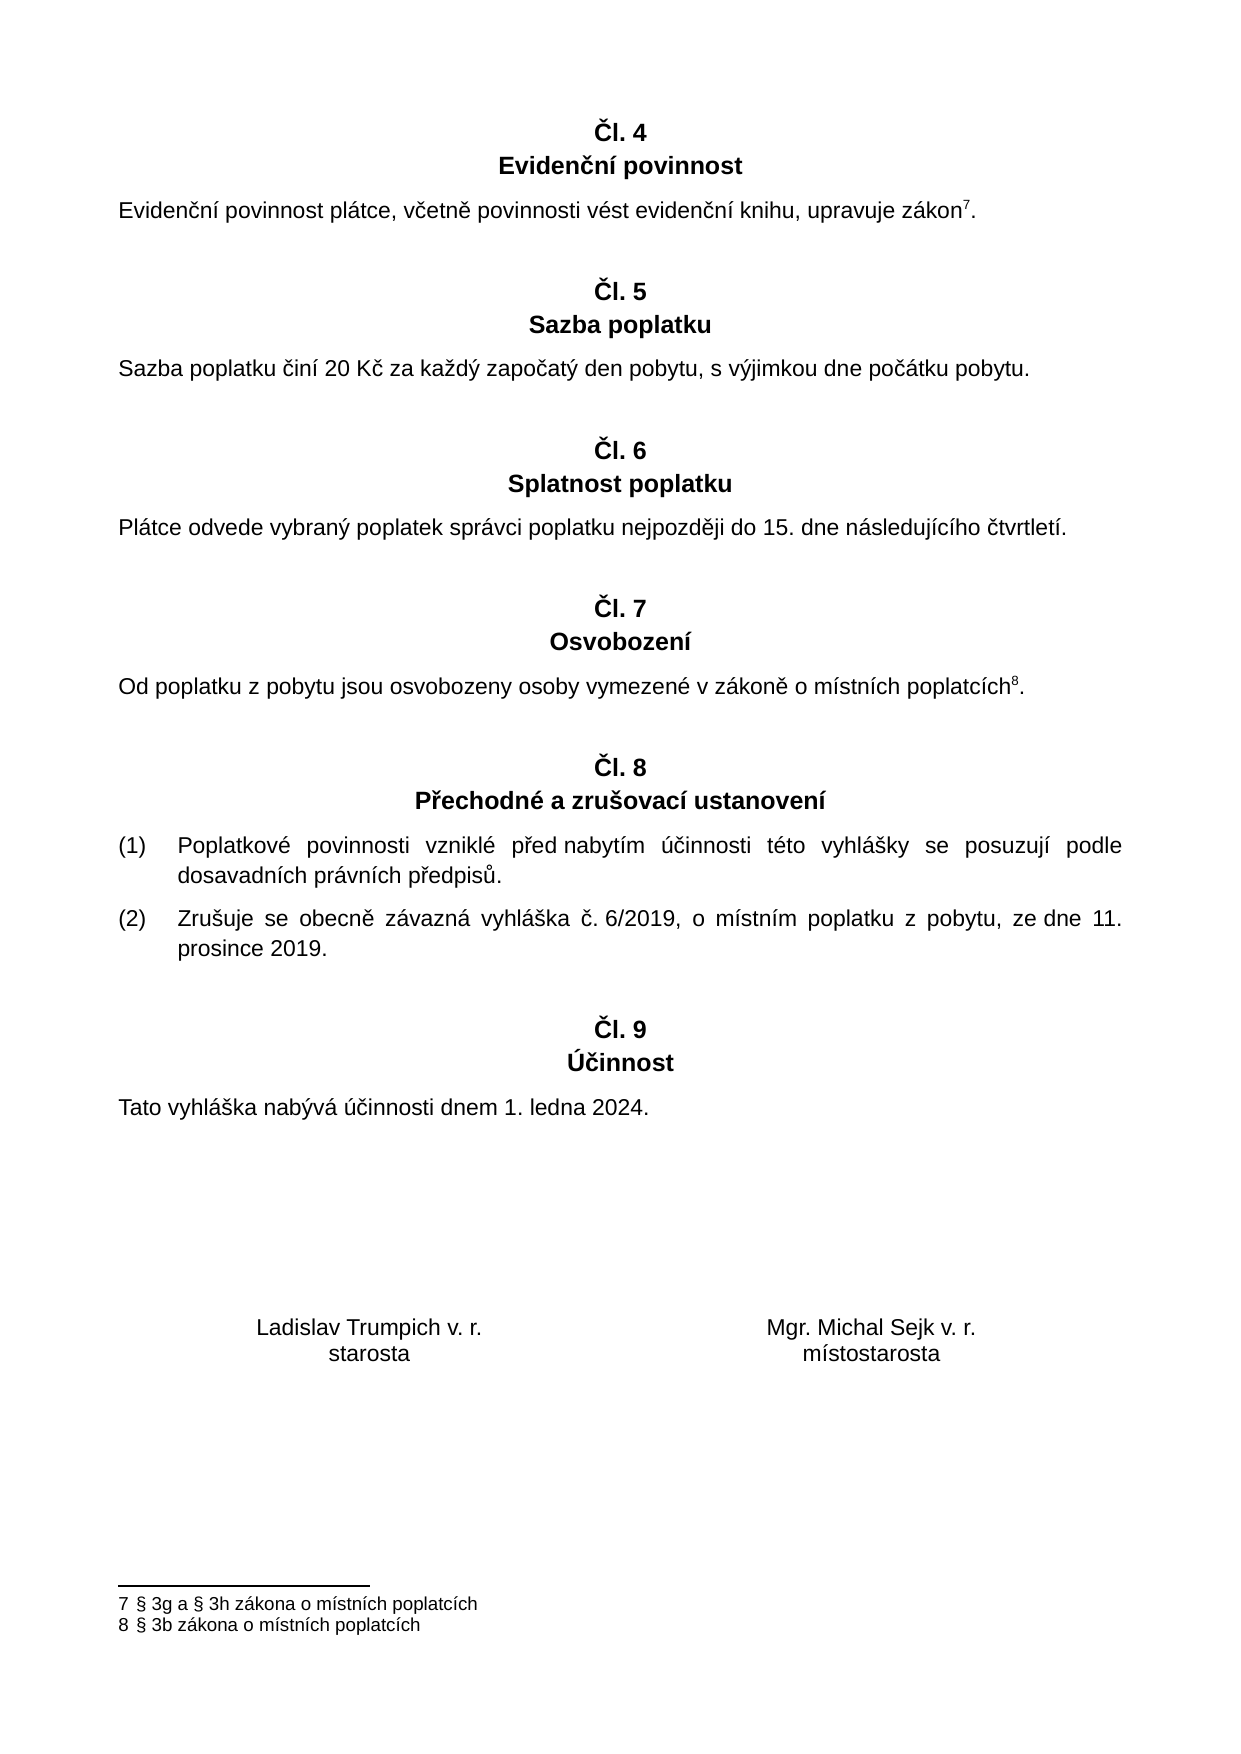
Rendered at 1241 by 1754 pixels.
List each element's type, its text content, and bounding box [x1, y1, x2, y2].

table_header Mgr. Michal Sejk v. r. místostarosta [620, 1254, 1122, 1372]
list Poplatkové povinnosti vzniklé před nabytím účinnosti této vyhlášky se posuzují podle dosavadních právních předpisů. [118, 832, 1122, 888]
text Tato vyhláška nabývá účinnosti dnem 1. ledna 2024. [118, 1093, 1122, 1120]
text Od poplatku z pobytu jsou osvobozeny osoby vymezené v zákoně o místních poplatcích. [118, 673, 1122, 699]
subtitle Čl. 7 Osvobození [118, 594, 1122, 656]
subtitle Čl. 5 Sazba poplatku [118, 277, 1122, 339]
subtitle Čl. 6 Splatnost poplatku [118, 436, 1122, 497]
subtitle Čl. 8 Přechodné a zrušovací ustanovení [118, 753, 1122, 815]
table_cell [118, 1373, 620, 1491]
subtitle Čl. 9 Účinnost [118, 1015, 1122, 1077]
list Zrušuje se obecně závazná vyhláška č. 6/2019, o místním poplatku z pobytu, ze dne 11. prosince 2019. [118, 904, 1122, 961]
table_header Ladislav Trumpich v. r. starosta [118, 1254, 620, 1372]
subtitle Čl. 4 Evidenční povinnost [118, 118, 1122, 180]
text Plátce odvede vybraný poplatek správci poplatku nejpozději do 15. dne následujícího čtvrtletí. [118, 514, 1122, 541]
table_cell [620, 1373, 1122, 1491]
text § 3g a § 3h zákona o místních poplatcích [118, 1592, 1122, 1614]
text Sazba poplatku činí 20 Kč za každý započatý den pobytu, s výjimkou dne počátku pobytu. [118, 355, 1122, 382]
text § 3b zákona o místních poplatcích [118, 1614, 1122, 1635]
text Evidenční povinnost plátce, včetně povinnosti vést evidenční knihu, upravuje zákon. [118, 197, 1122, 223]
